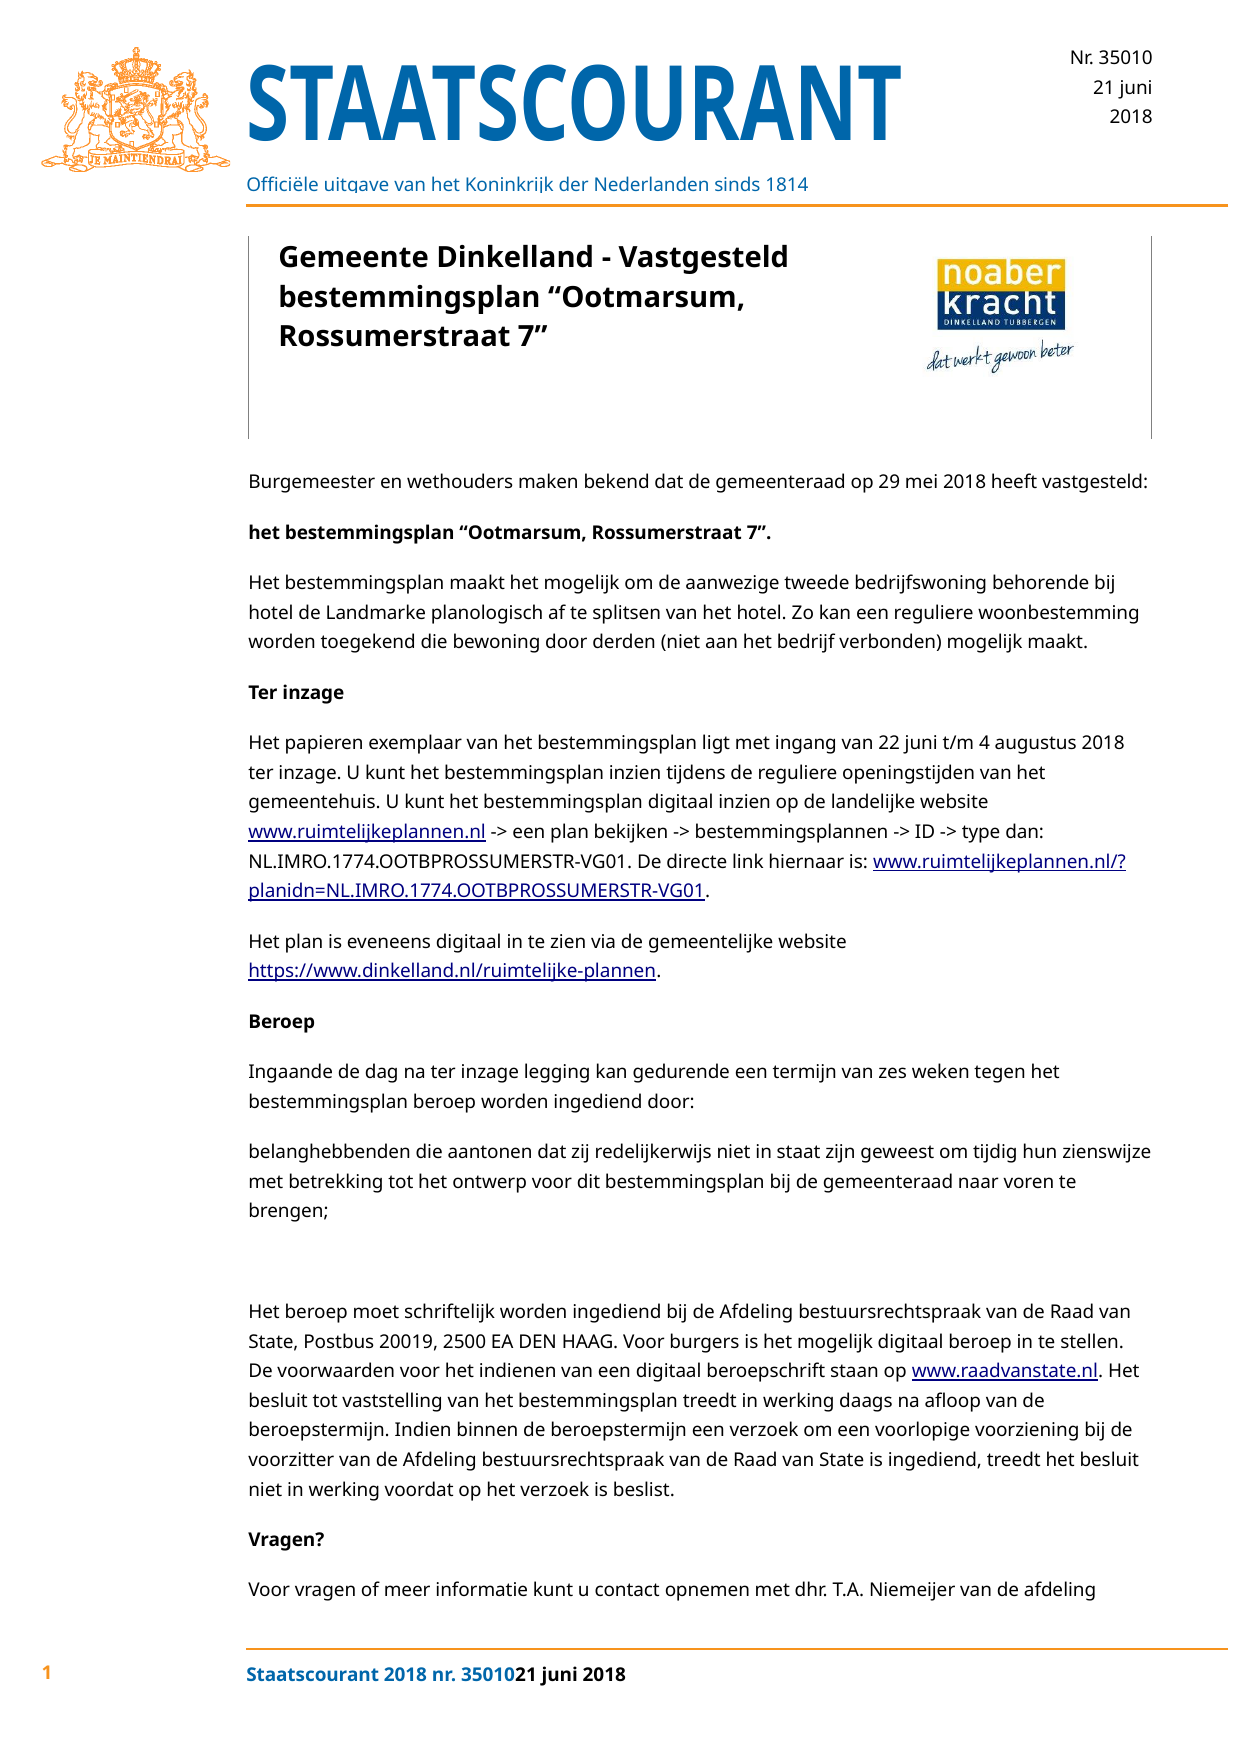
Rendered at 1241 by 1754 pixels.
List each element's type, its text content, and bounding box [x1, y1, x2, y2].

text Het papieren exemplaar van het bestemmingsplan ligt met ingang van 22 juni t/m 4 augustus 2018 ter inzage. U kunt het bestemmingsplan inzien tijdens de reguliere openingstijden van het gemeentehuis. U kunt het bestemmingsplan digitaal inzien op de landelijke website www.ruimtelijkeplannen.nl -> een plan bekijken -> bestemmingsplannen -> ID -> type dan: NL.IMRO.1774.OOTBPROSSUMERSTR-VG01. De directe link hiernaar is: www.ruimtelijkeplannen.nl/?planidn=NL.IMRO.1774.OOTBPROSSUMERSTR-VG01. [248, 729, 1152, 903]
text Burgemeester en wethouders maken bekend dat de gemeenteraad op 29 mei 2018 heeft vastgesteld: [248, 469, 1152, 494]
text Het beroep moet schriftelijk worden ingediend bij de Afdeling bestuursrechtspraak van de Raad van State, Postbus 20019, 2500 EA DEN HAAG. Voor burgers is het mogelijk digitaal beroep in te stellen. De voorwaarden voor het indienen van een digitaal beroepschrift staan op www.raadvanstate.nl. Het besluit tot vaststelling van het bestemmingsplan treedt in werking daags na afloop van de beroepstermijn. Indien binnen de beroepstermijn een verzoek om een voorlopige voorziening bij de voorzitter van de Afdeling bestuursrechtspraak van de Raad van State is ingediend, treedt het besluit niet in werking voordat op het verzoek is beslist. [248, 1298, 1152, 1501]
table_header [1090, 236, 1151, 413]
text Het bestemmingsplan maakt het mogelijk om de aanwezige tweede bedrijfswoning behorende bij hotel de Landmarke planologisch af te splitsen van het hotel. Zo kan een reguliere woonbestemming worden toegekend die bewoning door derden (niet aan het bedrijf verbonden) mogelijk maakt. [248, 569, 1152, 654]
text het bestemmingsplan “Ootmarsum, Rossumerstraat 7”. [248, 519, 1152, 545]
text Voor vragen of meer informatie kunt u contact opnemen met dhr. T.A. Niemeijer van de afdeling [248, 1577, 1152, 1602]
table_header [850, 236, 912, 413]
text Vragen? [248, 1526, 1152, 1552]
table_header [850, 414, 1151, 439]
picture [912, 236, 1090, 414]
text Het plan is eveneens digitaal in te zien via de gemeentelijke website https://www.dinkelland.nl/ruimtelijke-plannen. [248, 928, 1152, 983]
text Ter inzage [248, 679, 1152, 705]
text belanghebbenden die aantonen dat zij redelijkerwijs niet in staat zijn geweest om tijdig hun zienswijze met betrekking tot het ontwerp voor dit bestemmingsplan bij de gemeenteraad naar voren te brengen; [248, 1138, 1152, 1223]
text Beroep [248, 1008, 1152, 1033]
table_header Gemeente Dinkelland - Vastgesteld bestemmingsplan “Ootmarsum, Rossumerstraat 7” [249, 236, 850, 439]
picture [41, 47, 231, 172]
text Ingaande de dag na ter inzage legging kan gedurende een termijn van zes weken tegen het bestemmingsplan beroep worden ingediend door: [248, 1058, 1152, 1113]
